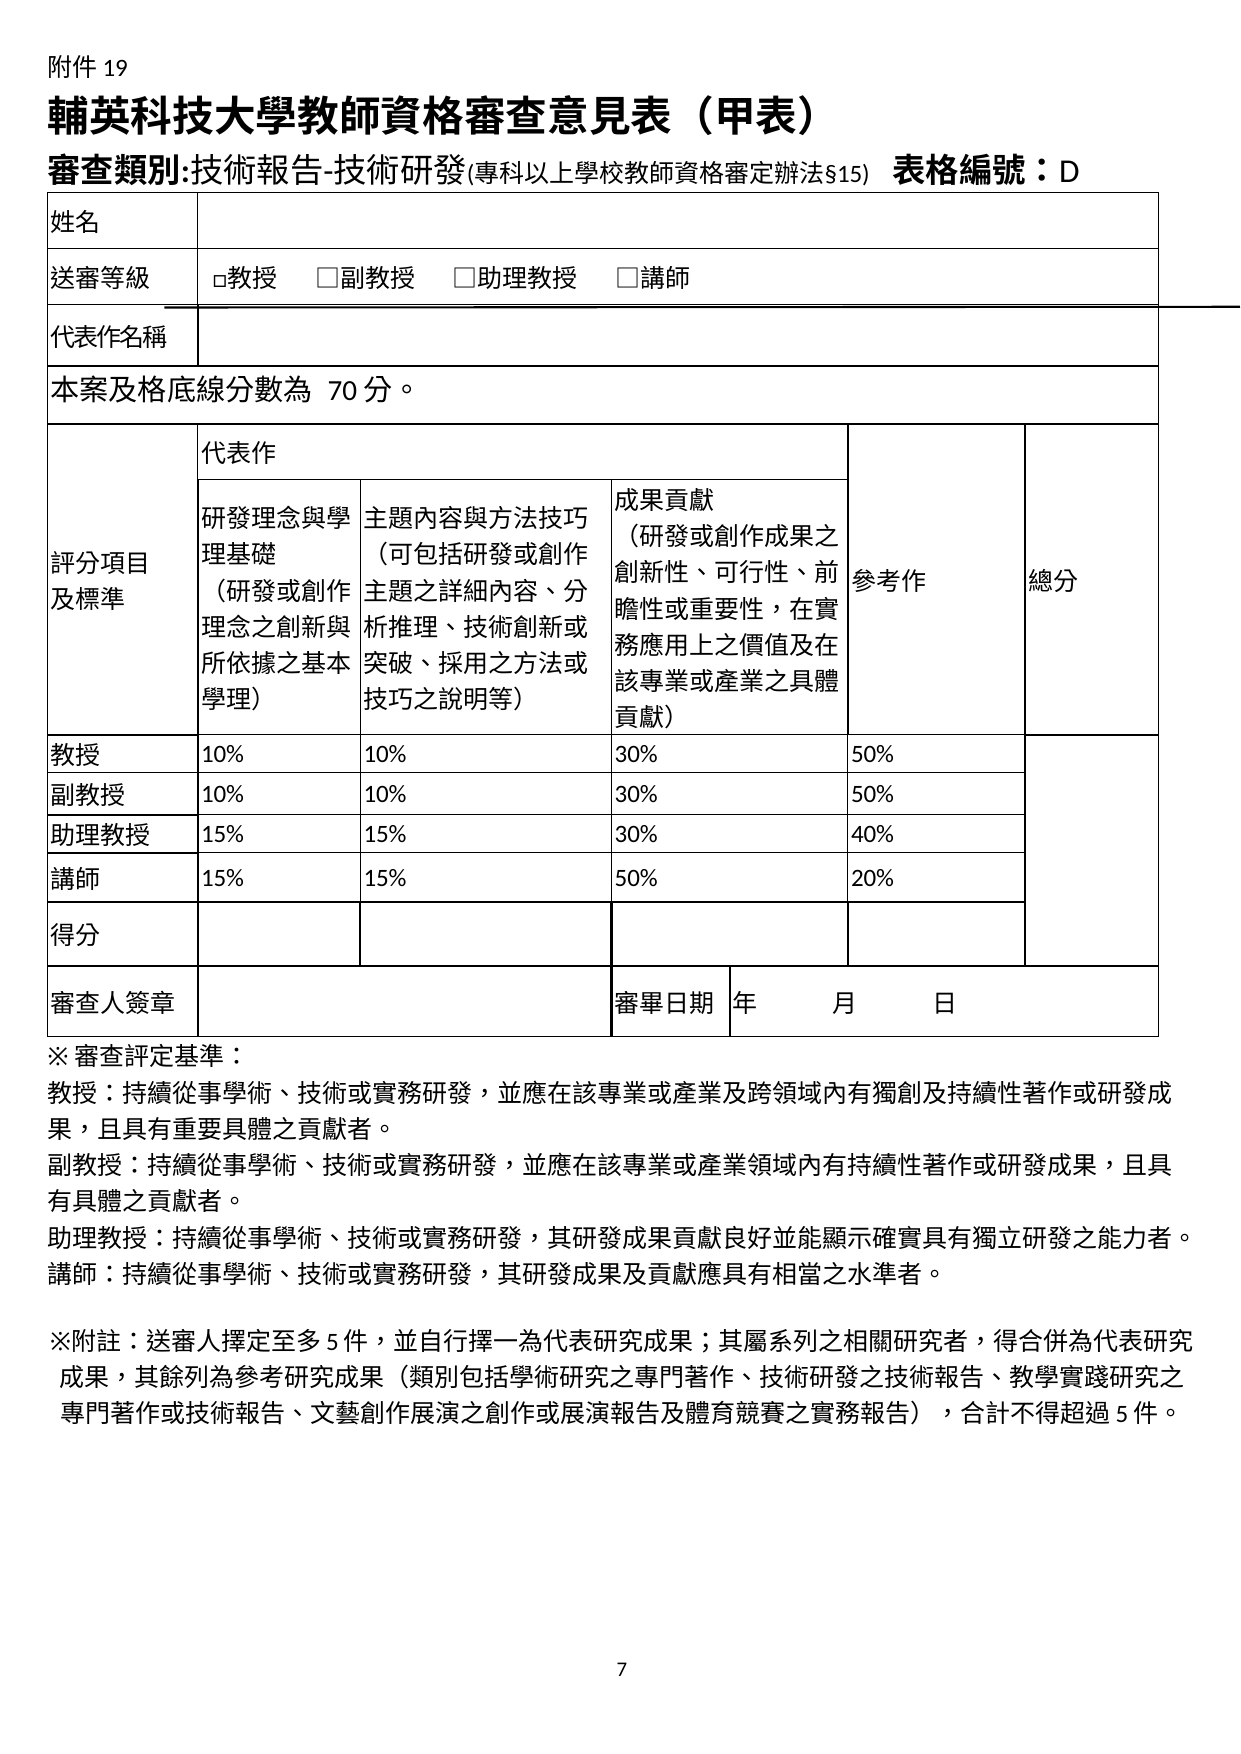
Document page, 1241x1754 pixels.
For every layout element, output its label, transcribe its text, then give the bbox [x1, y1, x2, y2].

text 輔英科技大學教師資格審查意見表（甲表） [47, 83, 1196, 144]
table_cell 50% [848, 773, 1024, 814]
table_cell 本案及格底線分數為 70 分。 [48, 367, 1158, 423]
table_cell 50% [848, 735, 1024, 772]
table_cell 代表作 [198, 425, 847, 479]
table_cell 副教授 [48, 773, 197, 814]
table_cell 研發理念與學理基礎 （研發或創作理念之創新與所依據之基本學理） [199, 480, 360, 734]
table_cell 審畢日期 [613, 967, 729, 1036]
table_cell 成果貢獻 （研發或創作成果之創新性、可行性、前瞻性或重要性，在實務應用上之價值及在該專業或產業之具體貢獻） [612, 480, 847, 734]
table_cell 得分 [48, 903, 197, 965]
text 教授：持續從事學術、技術或實務研發，並應在該專業或產業及跨領域內有獨創及持續性著作或研發成果，且具有重要具體之貢獻者。 [47, 1073, 1196, 1146]
text ※ 審查評定基準： [47, 1037, 1196, 1073]
table_cell 年 月 日 [731, 967, 1158, 1036]
table_cell [199, 308, 1158, 365]
text 副教授：持續從事學術、技術或實務研發，並應在該專業或產業領域內有持續性著作或研發成果，且具有具體之貢獻者。 [47, 1146, 1196, 1218]
table_cell 30% [612, 735, 847, 772]
text 附件19 [47, 47, 1196, 83]
table_cell □教授 □副教授 □助理教授 □講師 [198, 249, 1158, 304]
table_cell 10% [199, 735, 360, 772]
table_cell 送審等級 [48, 249, 197, 304]
text ※附註：送審人擇定至多5件，並自行擇一為代表研究成果；其屬系列之相關研究者，得合併為代表研究成果，其餘列為參考研究成果（類別包括學術研究之專門著作、技術研發之技術報告、教學實踐研究之專門著作或技術報告、文藝創作展演之創作或展演報告及體育競賽之實務報告），合計不得超過5件。 [47, 1321, 1196, 1430]
table_cell 15% [199, 815, 360, 852]
table_cell 50% [612, 853, 847, 901]
table_cell [199, 903, 359, 965]
table_cell [199, 967, 610, 1036]
text 講師：持續從事學術、技術或實務研發，其研發成果及貢獻應具有相當之水準者。 [47, 1254, 1196, 1291]
table_cell 30% [612, 815, 847, 852]
table_cell 15% [361, 815, 611, 852]
table_cell 教授 [48, 736, 197, 772]
table_cell 10% [361, 735, 611, 772]
table_cell [361, 903, 610, 965]
table_cell 15% [361, 853, 611, 901]
table_cell 助理教授 [48, 816, 197, 852]
table_cell 審查人簽章 [48, 967, 197, 1036]
table_cell 參考作 [849, 425, 1024, 734]
table_cell 10% [361, 773, 611, 814]
table_cell 20% [848, 853, 1024, 901]
table_cell 15% [199, 853, 360, 901]
table_cell 主題內容與方法技巧 （可包括研發或創作主題之詳細內容、分析推理、技術創新或突破、採用之方法或技巧之說明等） [361, 480, 611, 734]
table_cell [1026, 736, 1158, 965]
table_header [198, 193, 1158, 248]
table_cell 代表作名稱 [48, 305, 197, 365]
table_cell 40% [848, 815, 1024, 852]
table_header 姓名 [48, 193, 197, 248]
table_cell 30% [612, 773, 847, 814]
table_cell [849, 903, 1024, 965]
table_cell 講師 [48, 854, 197, 901]
table_cell 評分項目 及標準 [48, 425, 197, 734]
table_cell [613, 903, 847, 965]
table_cell 10% [199, 773, 360, 814]
table_cell 總分 [1026, 425, 1158, 734]
text 助理教授：持續從事學術、技術或實務研發，其研發成果貢獻良好並能顯示確實具有獨立研發之能力者。 [47, 1218, 1196, 1254]
text 審查類別:技術報告-技術研發(專科以上學校教師資格審定辦法§15) 表格編號：D [47, 144, 1196, 192]
